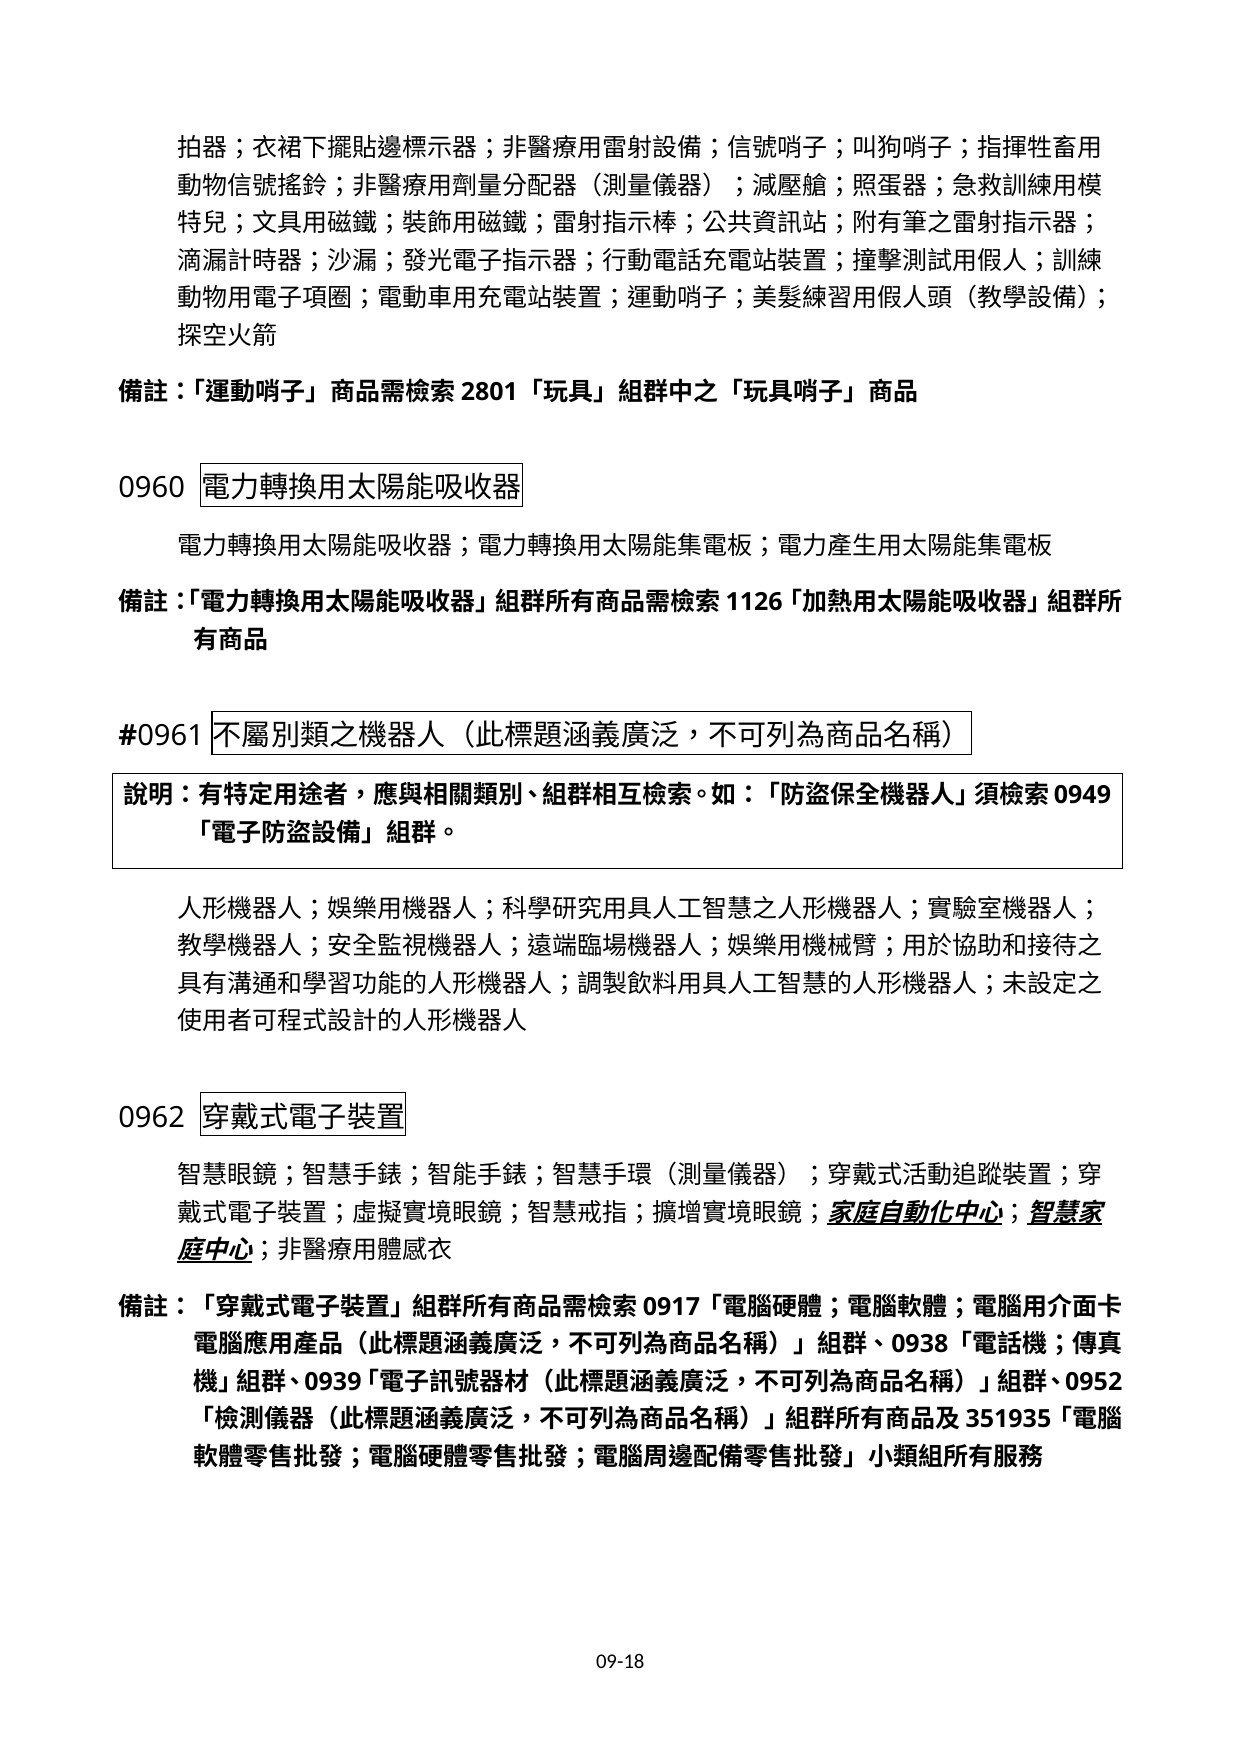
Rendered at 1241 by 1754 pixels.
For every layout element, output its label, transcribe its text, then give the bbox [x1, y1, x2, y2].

text [972, 712, 1122, 754]
text 不屬別類之機器人（此標題涵義廣泛，不可列為商品名稱） [213, 712, 971, 754]
text 0962 [118, 1094, 200, 1135]
text 電力轉換用太陽能吸收器；電力轉換用太陽能集電板；電力產生用太陽能集電板 [177, 525, 1122, 562]
text 拍器；衣裙下擺貼邊標示器；非醫療用雷射設備；信號哨子；叫狗哨子；指揮牲畜用動物信號搖鈴；非醫療用劑量分配器（測量儀器）；減壓艙；照蛋器；急救訓練用模特兒；文具用磁鐵；裝飾用磁鐵；雷射指示棒；公共資訊站；附有筆之雷射指示器；滴漏計時器；沙漏；發光電子指示器；行動電話充電站裝置；撞擊測試用假人；訓練動物用電子項圈；電動車用充電站裝置；運動哨子；美髮練習用假人頭（教學設備）；探空火箭 [177, 127, 1122, 352]
text 電力轉換用太陽能吸收器 [201, 464, 522, 506]
text #0961 [118, 712, 211, 754]
text 人形機器人；娛樂用機器人；科學研究用具人工智慧之人形機器人；實驗室機器人；教學機器人；安全監視機器人；遠端臨場機器人；娛樂用機械臂；用於協助和接待之具有溝通和學習功能的人形機器人；調製飲料用具人工智慧的人形機器人；未設定之使用者可程式設計的人形機器人 [177, 887, 1122, 1037]
table_header 說明：有特定用途者，應與相關類別、組群相互檢索。如：「防盜保全機器人」須檢索0949「電子防盜設備」組群。 [113, 774, 1122, 868]
text 備註：「運動哨子」商品需檢索2801「玩具」組群中之「玩具哨子」商品 [118, 371, 1122, 408]
text [406, 1094, 1122, 1135]
text [523, 464, 1122, 506]
text 穿戴式電子裝置 [201, 1094, 405, 1135]
text 備註：「穿戴式電子裝置」組群所有商品需檢索0917「電腦硬體；電腦軟體；電腦用介面卡；電腦應用產品（此標題涵義廣泛，不可列為商品名稱）」組群、0938「電話機；傳真機」組群、0939「電子訊號器材（此標題涵義廣泛，不可列為商品名稱）」組群、0952「檢測儀器（此標題涵義廣泛，不可列為商品名稱）」組群所有商品及351935「電腦軟體零售批發；電腦硬體零售批發；電腦周邊配備零售批發」小類組所有服務 [118, 1285, 1122, 1473]
text 備註：「電力轉換用太陽能吸收器」組群所有商品需檢索1126「加熱用太陽能吸收器」組群所有商品 [118, 581, 1122, 656]
text 智慧眼鏡；智慧手錶；智能手錶；智慧手環（測量儀器）；穿戴式活動追蹤裝置；穿戴式電子裝置；虛擬實境眼鏡；智慧戒指；擴增實境眼鏡；家庭自動化中心；智慧家庭中心；非醫療用體感衣 [177, 1154, 1122, 1267]
text 0960 [118, 464, 200, 506]
